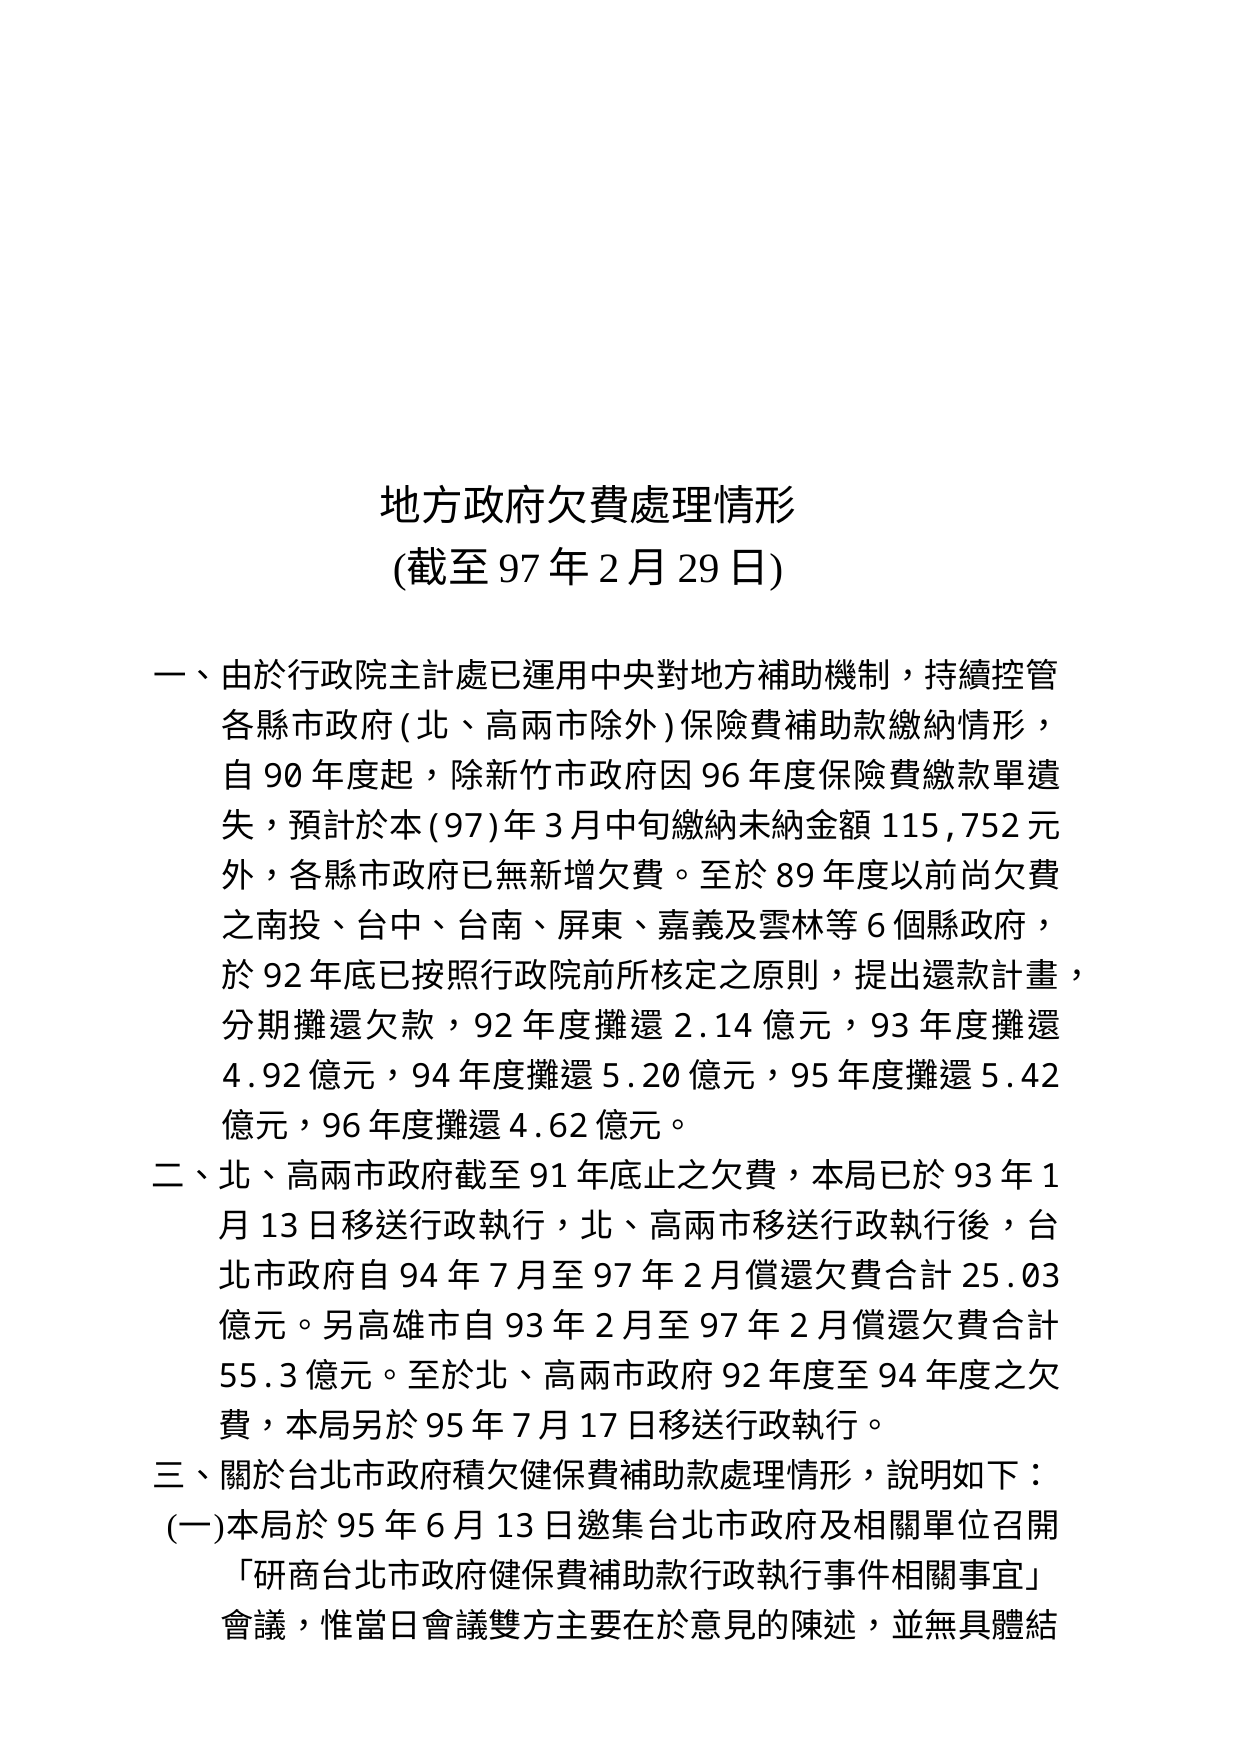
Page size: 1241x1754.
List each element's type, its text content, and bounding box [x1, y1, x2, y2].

text (一)本局於95年6月13日邀集台北市政府及相關單位召開「研商台北市政府健保費補助款行政執行事件相關事宜」會議，惟當日會議雙方主要在於意見的陳述，並無具體結 [166, 1498, 1061, 1648]
text 一、由於行政院主計處已運用中央對地方補助機制，持續控管各縣市政府(北、高兩市除外)保險費補助款繳納情形，自90年度起，除新竹市政府因96年度保險費繳款單遺失，預計於本(97)年3月中旬繳納未納金額115,752元外，各縣市政府已無新增欠費。至於89年度以前尚欠費之南投、台中、台南、屏東、嘉義及雲林等6個縣政府，於92年底已按照行政院前所核定之原則，提出還款計畫，分期攤還欠款，92年度攤還2.14億元，93年度攤還4.92億元，94年度攤還5.20億元，95年度攤還5.42億元，96年度攤還4.62億元。 [153, 648, 1061, 1148]
text 二、北、高兩市政府截至91年底止之欠費，本局已於93年1月13日移送行政執行，北、高兩市移送行政執行後，台北市政府自94年7月至97年2月償還欠費合計25.03億元。另高雄市自93年2月至97年2月償還欠費合計55.3億元。至於北、高兩市政府92年度至94年度之欠費，本局另於95年7月17日移送行政執行。 [151, 1148, 1061, 1448]
text 地方政府欠費處理情形 [130, 460, 1046, 523]
text 三、關於台北市政府積欠健保費補助款處理情形，說明如下： [153, 1448, 1061, 1498]
text (截至97年2月29日) [130, 523, 1046, 585]
